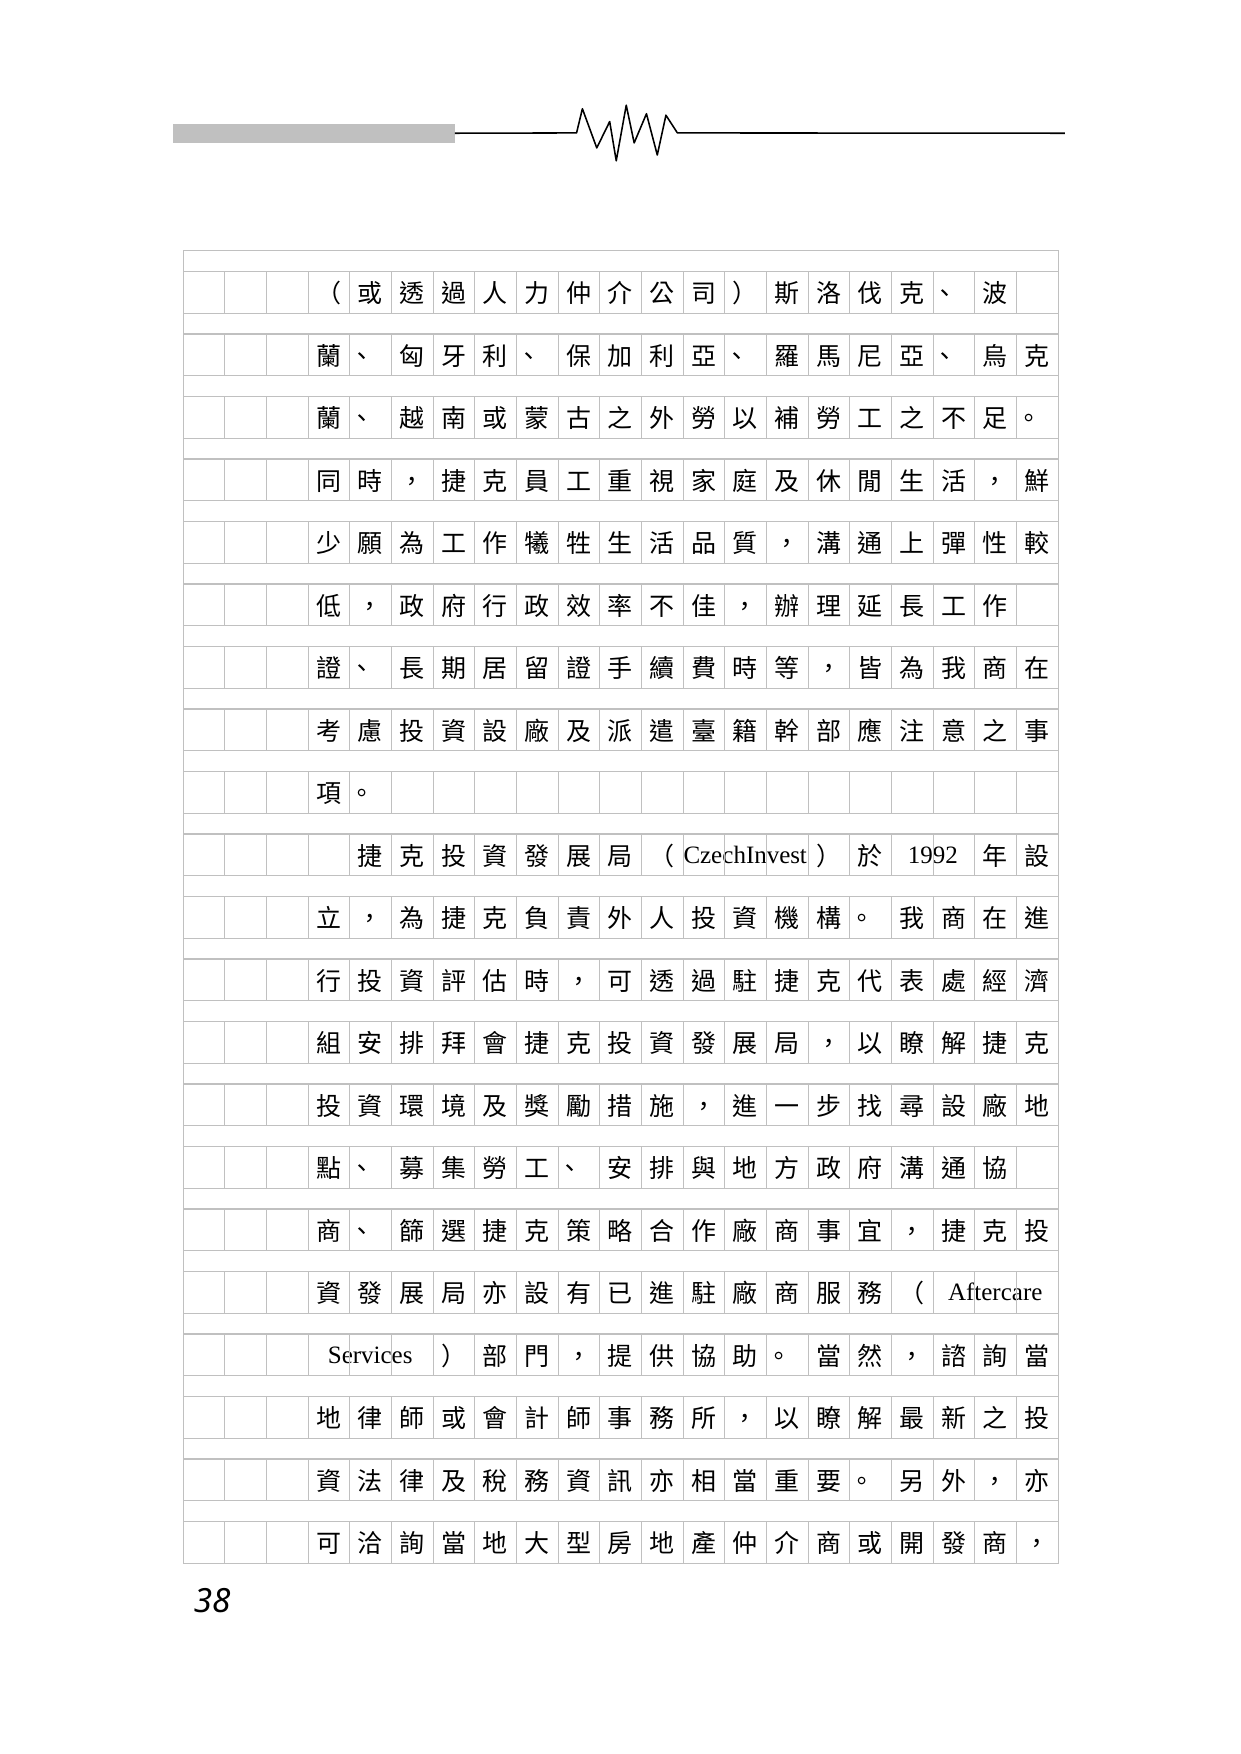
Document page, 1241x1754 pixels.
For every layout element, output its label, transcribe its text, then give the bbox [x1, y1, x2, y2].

text 捷克政府以附加價值高、高科技、不易外移、污染少之產業為積極招商之對象。惟近年來，外資不斷湧入，捷克各級勞工供應已呈現不足現象，甚多外商必需引進（或透過人力仲介公司）斯洛伐克、波蘭、匈牙利、保加利亞、羅馬尼亞、烏克蘭、越南或蒙古之外勞以補勞工之不足。同時，捷克員工重視家庭及休閒生活，鮮少願為工作犧牲生活品質，溝通上彈性較低，政府行政效率不佳，辦理延長工作證、長期居留證手續費時等，皆為我商在考慮投資設廠及派遣臺籍幹部應注意之事項。 [281, 439, 1058, 458]
text 捷克政府以附加價值高、高科技、不易外移、污染少之產業為積極招商之對象。惟近年來，外資不斷湧入，捷克各級勞工供應已呈現不足現象，甚多外商必需引進（或透過人力仲介公司）斯洛伐克、波蘭、匈牙利、保加利亞、羅馬尼亞、烏克蘭、越南或蒙古之外勞以補勞工之不足。同時，捷克員工重視家庭及休閒生活，鮮少願為工作犧牲生活品質，溝通上彈性較低，政府行政效率不佳，辦理延長工作證、長期居留證手續費時等，皆為我商在考慮投資設廠及派遣臺籍幹部應注意之事項。 [281, 564, 1058, 583]
text 捷克政府以附加價值高、高科技、不易外移、污染少之產業為積極招商之對象。惟近年來，外資不斷湧入，捷克各級勞工供應已呈現不足現象，甚多外商必需引進（或透過人力仲介公司）斯洛伐克、波蘭、匈牙利、保加利亞、羅馬尼亞、烏克蘭、越南或蒙古之外勞以補勞工之不足。同時，捷克員工重視家庭及休閒生活，鮮少願為工作犧牲生活品質，溝通上彈性較低，政府行政效率不佳，辦理延長工作證、長期居留證手續費時等，皆為我商在考慮投資設廠及派遣臺籍幹部應注意之事項。 [281, 376, 1058, 396]
text 捷克投資發展局（CzechInvest）於1992年設立，為捷克負責外人投資機構。我商在進行投資評估時，可透過駐捷克代表處經濟組安排拜會捷克投資發展局，以瞭解捷克投資環境及獎勵措施，進一步找尋設廠地點、募集勞工、安排與地方政府溝通協商、篩選捷克策略合作廠商事宜，捷克投資發展局亦設有已進駐廠商服務（Aftercare Services）部門，提供協助。當然，諮詢當地律師或會計師事務所，以瞭解最新之投資法律及稅務資訊亦相當重要。另外，亦可洽詢當地大型房地產仲介商或開發商，以取得更多辦公大樓、工業用地及發貨倉庫之最新市場資訊，以及居中協助與地主談判及簽約等。 [281, 876, 1058, 896]
text 捷克投資發展局（CzechInvest）於1992年設立，為捷克負責外人投資機構。我商在進行投資評估時，可透過駐捷克代表處經濟組安排拜會捷克投資發展局，以瞭解捷克投資環境及獎勵措施，進一步找尋設廠地點、募集勞工、安排與地方政府溝通協商、篩選捷克策略合作廠商事宜，捷克投資發展局亦設有已進駐廠商服務（Aftercare Services）部門，提供協助。當然，諮詢當地律師或會計師事務所，以瞭解最新之投資法律及稅務資訊亦相當重要。另外，亦可洽詢當地大型房地產仲介商或開發商，以取得更多辦公大樓、工業用地及發貨倉庫之最新市場資訊，以及居中協助與地主談判及簽約等。 [281, 1001, 1058, 1021]
text 捷克政府以附加價值高、高科技、不易外移、污染少之產業為積極招商之對象。惟近年來，外資不斷湧入，捷克各級勞工供應已呈現不足現象，甚多外商必需引進（或透過人力仲介公司）斯洛伐克、波蘭、匈牙利、保加利亞、羅馬尼亞、烏克蘭、越南或蒙古之外勞以補勞工之不足。同時，捷克員工重視家庭及休閒生活，鮮少願為工作犧牲生活品質，溝通上彈性較低，政府行政效率不佳，辦理延長工作證、長期居留證手續費時等，皆為我商在考慮投資設廠及派遣臺籍幹部應注意之事項。 [281, 501, 1058, 521]
text 捷克政府以附加價值高、高科技、不易外移、污染少之產業為積極招商之對象。惟近年來，外資不斷湧入，捷克各級勞工供應已呈現不足現象，甚多外商必需引進（或透過人力仲介公司）斯洛伐克、波蘭、匈牙利、保加利亞、羅馬尼亞、烏克蘭、越南或蒙古之外勞以補勞工之不足。同時，捷克員工重視家庭及休閒生活，鮮少願為工作犧牲生活品質，溝通上彈性較低，政府行政效率不佳，辦理延長工作證、長期居留證手續費時等，皆為我商在考慮投資設廠及派遣臺籍幹部應注意之事項。 [281, 751, 1058, 771]
text 捷克投資發展局（CzechInvest）於1992年設立，為捷克負責外人投資機構。我商在進行投資評估時，可透過駐捷克代表處經濟組安排拜會捷克投資發展局，以瞭解捷克投資環境及獎勵措施，進一步找尋設廠地點、募集勞工、安排與地方政府溝通協商、篩選捷克策略合作廠商事宜，捷克投資發展局亦設有已進駐廠商服務（Aftercare Services）部門，提供協助。當然，諮詢當地律師或會計師事務所，以瞭解最新之投資法律及稅務資訊亦相當重要。另外，亦可洽詢當地大型房地產仲介商或開發商，以取得更多辦公大樓、工業用地及發貨倉庫之最新市場資訊，以及居中協助與地主談判及簽約等。 [281, 814, 1058, 833]
text 捷克政府以附加價值高、高科技、不易外移、污染少之產業為積極招商之對象。惟近年來，外資不斷湧入，捷克各級勞工供應已呈現不足現象，甚多外商必需引進（或透過人力仲介公司）斯洛伐克、波蘭、匈牙利、保加利亞、羅馬尼亞、烏克蘭、越南或蒙古之外勞以補勞工之不足。同時，捷克員工重視家庭及休閒生活，鮮少願為工作犧牲生活品質，溝通上彈性較低，政府行政效率不佳，辦理延長工作證、長期居留證手續費時等，皆為我商在考慮投資設廠及派遣臺籍幹部應注意之事項。 [281, 251, 1058, 271]
text 捷克投資發展局（CzechInvest）於1992年設立，為捷克負責外人投資機構。我商在進行投資評估時，可透過駐捷克代表處經濟組安排拜會捷克投資發展局，以瞭解捷克投資環境及獎勵措施，進一步找尋設廠地點、募集勞工、安排與地方政府溝通協商、篩選捷克策略合作廠商事宜，捷克投資發展局亦設有已進駐廠商服務（Aftercare Services）部門，提供協助。當然，諮詢當地律師或會計師事務所，以瞭解最新之投資法律及稅務資訊亦相當重要。另外，亦可洽詢當地大型房地產仲介商或開發商，以取得更多辦公大樓、工業用地及發貨倉庫之最新市場資訊，以及居中協助與地主談判及簽約等。 [281, 1314, 1058, 1333]
text 捷克投資發展局（CzechInvest）於1992年設立，為捷克負責外人投資機構。我商在進行投資評估時，可透過駐捷克代表處經濟組安排拜會捷克投資發展局，以瞭解捷克投資環境及獎勵措施，進一步找尋設廠地點、募集勞工、安排與地方政府溝通協商、篩選捷克策略合作廠商事宜，捷克投資發展局亦設有已進駐廠商服務（Aftercare Services）部門，提供協助。當然，諮詢當地律師或會計師事務所，以瞭解最新之投資法律及稅務資訊亦相當重要。另外，亦可洽詢當地大型房地產仲介商或開發商，以取得更多辦公大樓、工業用地及發貨倉庫之最新市場資訊，以及居中協助與地主談判及簽約等。 [281, 1501, 1058, 1521]
text 捷克投資發展局（CzechInvest）於1992年設立，為捷克負責外人投資機構。我商在進行投資評估時，可透過駐捷克代表處經濟組安排拜會捷克投資發展局，以瞭解捷克投資環境及獎勵措施，進一步找尋設廠地點、募集勞工、安排與地方政府溝通協商、篩選捷克策略合作廠商事宜，捷克投資發展局亦設有已進駐廠商服務（Aftercare Services）部門，提供協助。當然，諮詢當地律師或會計師事務所，以瞭解最新之投資法律及稅務資訊亦相當重要。另外，亦可洽詢當地大型房地產仲介商或開發商，以取得更多辦公大樓、工業用地及發貨倉庫之最新市場資訊，以及居中協助與地主談判及簽約等。 [281, 939, 1058, 958]
text 捷克投資發展局（CzechInvest）於1992年設立，為捷克負責外人投資機構。我商在進行投資評估時，可透過駐捷克代表處經濟組安排拜會捷克投資發展局，以瞭解捷克投資環境及獎勵措施，進一步找尋設廠地點、募集勞工、安排與地方政府溝通協商、篩選捷克策略合作廠商事宜，捷克投資發展局亦設有已進駐廠商服務（Aftercare Services）部門，提供協助。當然，諮詢當地律師或會計師事務所，以瞭解最新之投資法律及稅務資訊亦相當重要。另外，亦可洽詢當地大型房地產仲介商或開發商，以取得更多辦公大樓、工業用地及發貨倉庫之最新市場資訊，以及居中協助與地主談判及簽約等。 [281, 1376, 1058, 1396]
text 捷克投資發展局（CzechInvest）於1992年設立，為捷克負責外人投資機構。我商在進行投資評估時，可透過駐捷克代表處經濟組安排拜會捷克投資發展局，以瞭解捷克投資環境及獎勵措施，進一步找尋設廠地點、募集勞工、安排與地方政府溝通協商、篩選捷克策略合作廠商事宜，捷克投資發展局亦設有已進駐廠商服務（Aftercare Services）部門，提供協助。當然，諮詢當地律師或會計師事務所，以瞭解最新之投資法律及稅務資訊亦相當重要。另外，亦可洽詢當地大型房地產仲介商或開發商，以取得更多辦公大樓、工業用地及發貨倉庫之最新市場資訊，以及居中協助與地主談判及簽約等。 [281, 1439, 1058, 1458]
text 捷克政府以附加價值高、高科技、不易外移、污染少之產業為積極招商之對象。惟近年來，外資不斷湧入，捷克各級勞工供應已呈現不足現象，甚多外商必需引進（或透過人力仲介公司）斯洛伐克、波蘭、匈牙利、保加利亞、羅馬尼亞、烏克蘭、越南或蒙古之外勞以補勞工之不足。同時，捷克員工重視家庭及休閒生活，鮮少願為工作犧牲生活品質，溝通上彈性較低，政府行政效率不佳，辦理延長工作證、長期居留證手續費時等，皆為我商在考慮投資設廠及派遣臺籍幹部應注意之事項。 [281, 626, 1058, 646]
text 捷克投資發展局（CzechInvest）於1992年設立，為捷克負責外人投資機構。我商在進行投資評估時，可透過駐捷克代表處經濟組安排拜會捷克投資發展局，以瞭解捷克投資環境及獎勵措施，進一步找尋設廠地點、募集勞工、安排與地方政府溝通協商、篩選捷克策略合作廠商事宜，捷克投資發展局亦設有已進駐廠商服務（Aftercare Services）部門，提供協助。當然，諮詢當地律師或會計師事務所，以瞭解最新之投資法律及稅務資訊亦相當重要。另外，亦可洽詢當地大型房地產仲介商或開發商，以取得更多辦公大樓、工業用地及發貨倉庫之最新市場資訊，以及居中協助與地主談判及簽約等。 [281, 1189, 1058, 1208]
text 捷克政府以附加價值高、高科技、不易外移、污染少之產業為積極招商之對象。惟近年來，外資不斷湧入，捷克各級勞工供應已呈現不足現象，甚多外商必需引進（或透過人力仲介公司）斯洛伐克、波蘭、匈牙利、保加利亞、羅馬尼亞、烏克蘭、越南或蒙古之外勞以補勞工之不足。同時，捷克員工重視家庭及休閒生活，鮮少願為工作犧牲生活品質，溝通上彈性較低，政府行政效率不佳，辦理延長工作證、長期居留證手續費時等，皆為我商在考慮投資設廠及派遣臺籍幹部應注意之事項。 [281, 314, 1058, 333]
text 捷克投資發展局（CzechInvest）於1992年設立，為捷克負責外人投資機構。我商在進行投資評估時，可透過駐捷克代表處經濟組安排拜會捷克投資發展局，以瞭解捷克投資環境及獎勵措施，進一步找尋設廠地點、募集勞工、安排與地方政府溝通協商、篩選捷克策略合作廠商事宜，捷克投資發展局亦設有已進駐廠商服務（Aftercare Services）部門，提供協助。當然，諮詢當地律師或會計師事務所，以瞭解最新之投資法律及稅務資訊亦相當重要。另外，亦可洽詢當地大型房地產仲介商或開發商，以取得更多辦公大樓、工業用地及發貨倉庫之最新市場資訊，以及居中協助與地主談判及簽約等。 [281, 1126, 1058, 1146]
text 捷克政府以附加價值高、高科技、不易外移、污染少之產業為積極招商之對象。惟近年來，外資不斷湧入，捷克各級勞工供應已呈現不足現象，甚多外商必需引進（或透過人力仲介公司）斯洛伐克、波蘭、匈牙利、保加利亞、羅馬尼亞、烏克蘭、越南或蒙古之外勞以補勞工之不足。同時，捷克員工重視家庭及休閒生活，鮮少願為工作犧牲生活品質，溝通上彈性較低，政府行政效率不佳，辦理延長工作證、長期居留證手續費時等，皆為我商在考慮投資設廠及派遣臺籍幹部應注意之事項。 [281, 689, 1058, 708]
text 捷克投資發展局（CzechInvest）於1992年設立，為捷克負責外人投資機構。我商在進行投資評估時，可透過駐捷克代表處經濟組安排拜會捷克投資發展局，以瞭解捷克投資環境及獎勵措施，進一步找尋設廠地點、募集勞工、安排與地方政府溝通協商、篩選捷克策略合作廠商事宜，捷克投資發展局亦設有已進駐廠商服務（Aftercare Services）部門，提供協助。當然，諮詢當地律師或會計師事務所，以瞭解最新之投資法律及稅務資訊亦相當重要。另外，亦可洽詢當地大型房地產仲介商或開發商，以取得更多辦公大樓、工業用地及發貨倉庫之最新市場資訊，以及居中協助與地主談判及簽約等。 [281, 1251, 1058, 1271]
text 捷克投資發展局（CzechInvest）於1992年設立，為捷克負責外人投資機構。我商在進行投資評估時，可透過駐捷克代表處經濟組安排拜會捷克投資發展局，以瞭解捷克投資環境及獎勵措施，進一步找尋設廠地點、募集勞工、安排與地方政府溝通協商、篩選捷克策略合作廠商事宜，捷克投資發展局亦設有已進駐廠商服務（Aftercare Services）部門，提供協助。當然，諮詢當地律師或會計師事務所，以瞭解最新之投資法律及稅務資訊亦相當重要。另外，亦可洽詢當地大型房地產仲介商或開發商，以取得更多辦公大樓、工業用地及發貨倉庫之最新市場資訊，以及居中協助與地主談判及簽約等。 [281, 1064, 1058, 1083]
